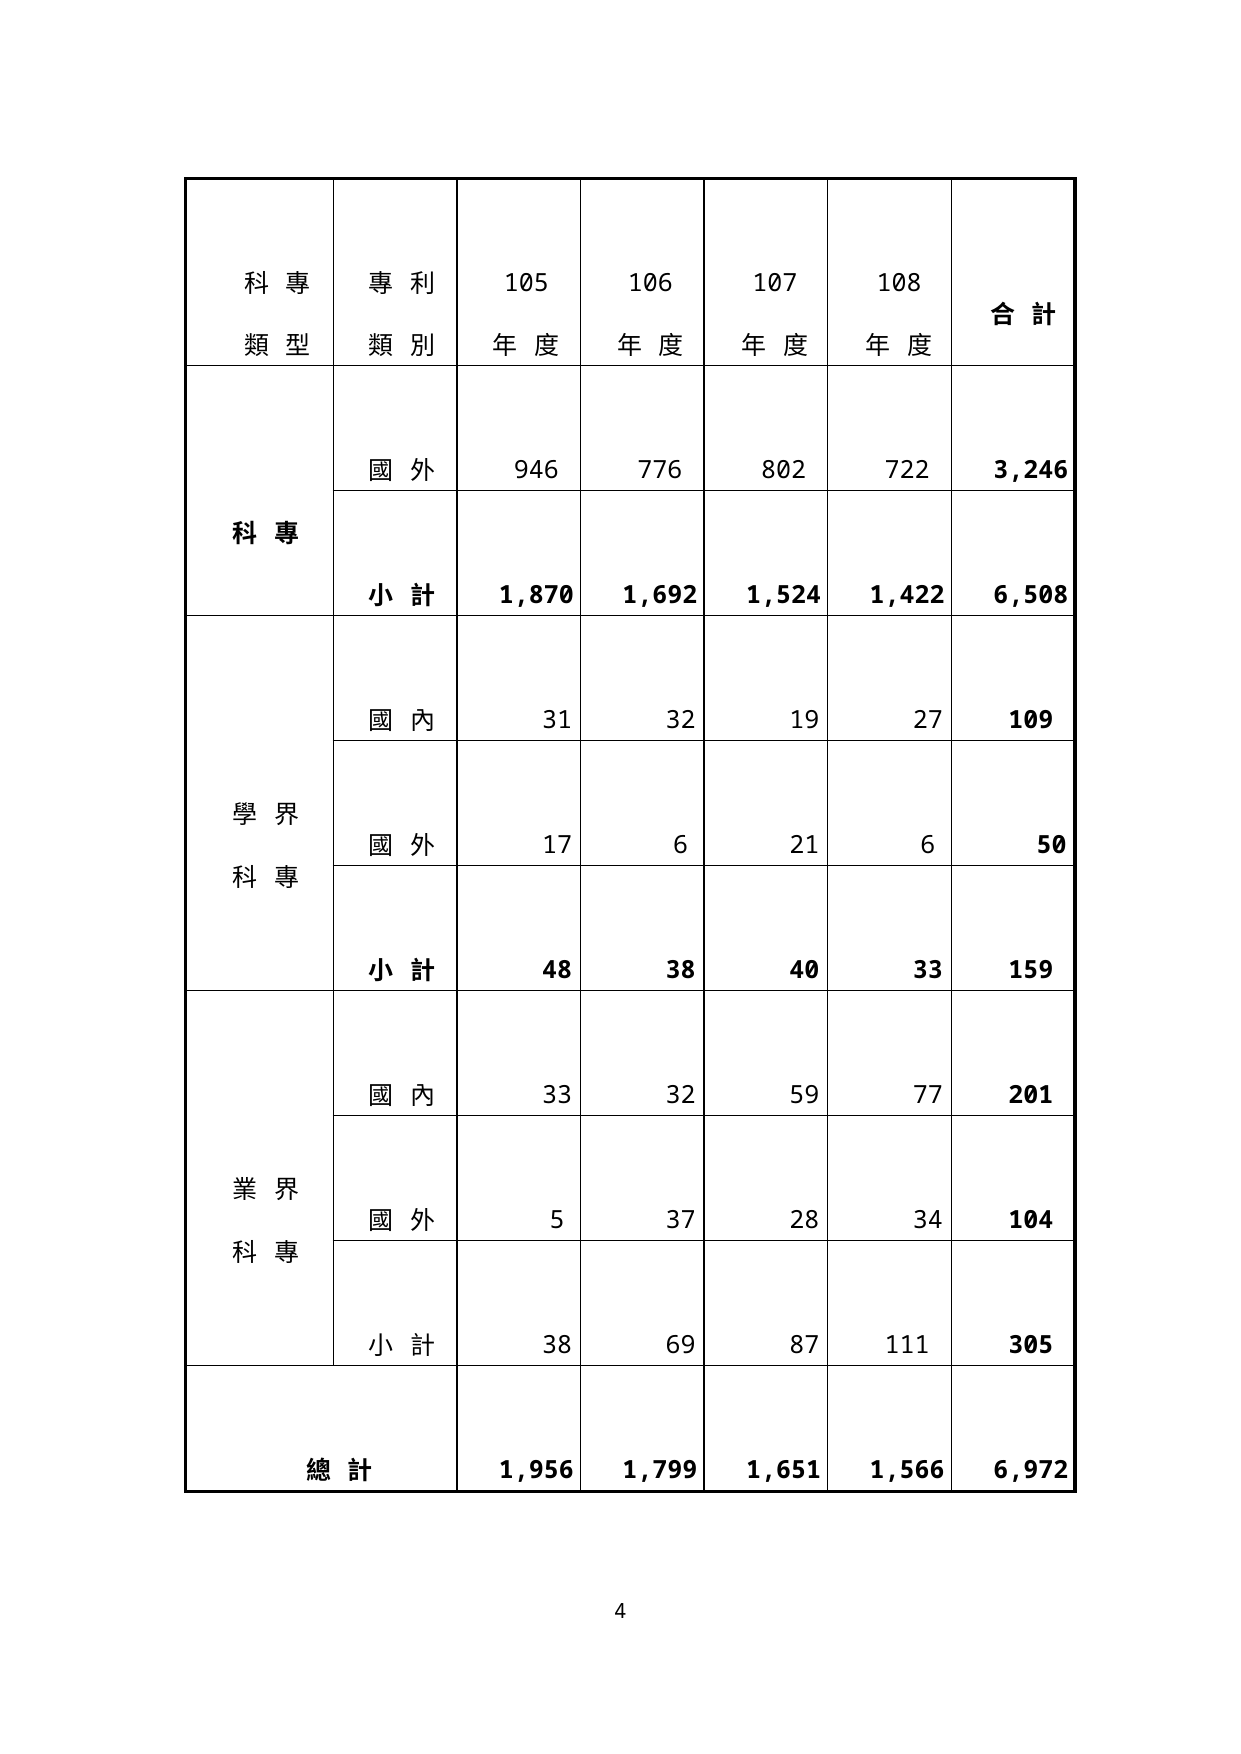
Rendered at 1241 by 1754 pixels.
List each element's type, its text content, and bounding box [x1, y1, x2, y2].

table_cell 21 [705, 741, 827, 865]
table_cell 6,972 [952, 1366, 1073, 1490]
table_header 107年度 [705, 180, 827, 365]
table_cell 6 [581, 741, 703, 865]
table_cell 305 [952, 1241, 1073, 1365]
table_cell 48 [458, 866, 580, 990]
table_header 專利類別 [334, 180, 456, 365]
table_cell 1,692 [581, 491, 703, 615]
table_cell 19 [705, 616, 827, 740]
table_cell 28 [705, 1116, 827, 1240]
table_cell 1,524 [705, 491, 827, 615]
table_cell 1,651 [705, 1366, 827, 1490]
table_cell 國內 [334, 616, 456, 740]
table_cell 201 [952, 991, 1073, 1115]
table_cell 722 [828, 366, 951, 490]
table_cell 3,246 [952, 366, 1073, 490]
table_cell 77 [828, 991, 951, 1115]
table_cell 159 [952, 866, 1073, 990]
table_cell 87 [705, 1241, 827, 1365]
table_cell 109 [952, 616, 1073, 740]
table_cell 總計 [187, 1366, 456, 1490]
table_cell 6 [828, 741, 951, 865]
table_cell 34 [828, 1116, 951, 1240]
table_cell 27 [828, 616, 951, 740]
table_cell 6,508 [952, 491, 1073, 615]
table_cell 37 [581, 1116, 703, 1240]
table_cell 946 [458, 366, 580, 490]
table_cell 國外 [334, 1116, 456, 1240]
table_cell 1,870 [458, 491, 580, 615]
table_cell 31 [458, 616, 580, 740]
table_cell 小計 [334, 491, 456, 615]
table_header 105年度 [458, 180, 580, 365]
table_header 106年度 [581, 180, 703, 365]
table_cell 38 [581, 866, 703, 990]
table_cell 5 [458, 1116, 580, 1240]
table_cell 1,566 [828, 1366, 951, 1490]
table_cell 38 [458, 1241, 580, 1365]
table_cell 國外 [334, 741, 456, 865]
table_cell 17 [458, 741, 580, 865]
table_cell 國內 [334, 991, 456, 1115]
table_cell 111 [828, 1241, 951, 1365]
table_cell 1,422 [828, 491, 951, 615]
table_cell 33 [828, 866, 951, 990]
table_cell 小計 [334, 1241, 456, 1365]
table_cell 802 [705, 366, 827, 490]
table_cell 32 [581, 991, 703, 1115]
table_header 科專類型 [187, 180, 333, 365]
table_cell 業界科專 [187, 991, 333, 1365]
table_cell 40 [705, 866, 827, 990]
table_cell 69 [581, 1241, 703, 1365]
table_cell 1,799 [581, 1366, 703, 1490]
table_cell 1,956 [458, 1366, 580, 1490]
table_cell 33 [458, 991, 580, 1115]
table_cell 小計 [334, 866, 456, 990]
table_cell 32 [581, 616, 703, 740]
table_header 合計 [952, 180, 1073, 365]
table_cell 50 [952, 741, 1073, 865]
table_cell 776 [581, 366, 703, 490]
table_cell 國外 [334, 366, 456, 490]
table_cell 學界科專 [187, 616, 333, 990]
table_cell 104 [952, 1116, 1073, 1240]
table_header 108年度 [828, 180, 951, 365]
table_cell 59 [705, 991, 827, 1115]
table_cell 科專 [187, 366, 333, 615]
